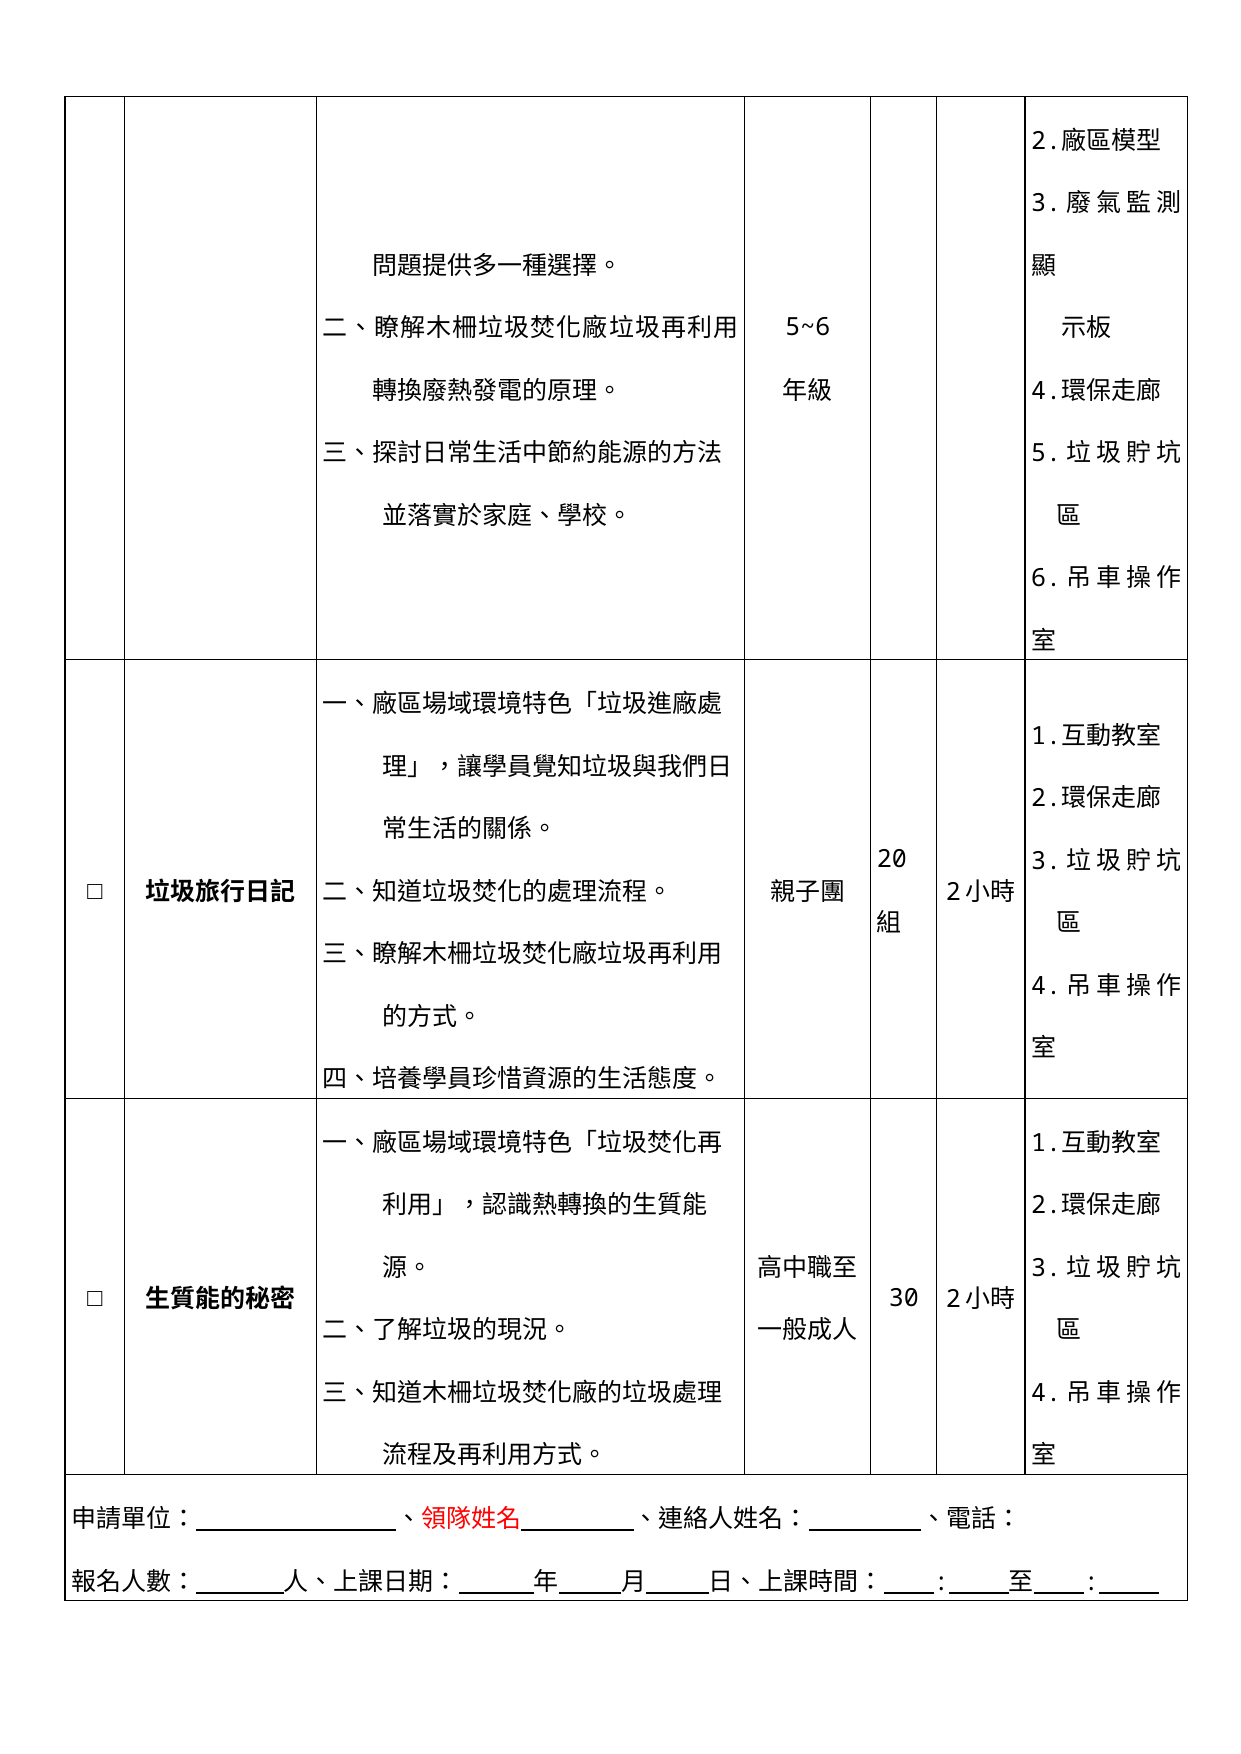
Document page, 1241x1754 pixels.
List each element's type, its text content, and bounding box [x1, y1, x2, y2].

table_cell 高中職至一般成人 [745, 1099, 870, 1474]
table_cell □ [66, 1099, 124, 1474]
table_cell 20組 [871, 660, 936, 1098]
table_cell 2.廠區模型 3.廢氣監測顯 示板 4.環保走廊 5.垃圾貯坑區 6.吊車操作室 [1026, 97, 1187, 659]
table_cell 2小時 [937, 660, 1024, 1098]
table_cell 垃圾旅行日記 [125, 660, 316, 1098]
table_cell 30 [871, 1099, 936, 1474]
table_cell 問題提供多一種選擇。 二、瞭解木柵垃圾焚化廠垃圾再利用轉換廢熱發電的原理。 三、探討日常生活中節約能源的方法 並落實於家庭、學校。 [317, 97, 744, 659]
table_cell 1.互動教室 2.環保走廊 3.垃圾貯坑區 4.吊車操作室 [1026, 660, 1187, 1098]
table_cell [125, 97, 316, 659]
table_cell 一、廠區場域環境特色「垃圾進廠處 理」，讓學員覺知垃圾與我們日 常生活的關係。 二、知道垃圾焚化的處理流程。 三、瞭解木柵垃圾焚化廠垃圾再利用 的方式。 四、培養學員珍惜資源的生活態度。 [317, 660, 744, 1098]
table_cell 一、廠區場域環境特色「垃圾焚化再 利用」，認識熱轉換的生質能 源。 二、了解垃圾的現況。 三、知道木柵垃圾焚化廠的垃圾處理 流程及再利用方式。 [317, 1099, 744, 1474]
table_cell □ [66, 660, 124, 1098]
table_cell 1.互動教室 2.環保走廊 3.垃圾貯坑區 4.吊車操作室 [1026, 1099, 1187, 1474]
table_cell [871, 97, 936, 659]
table_cell [937, 97, 1024, 659]
table_cell 5~6 年級 [745, 97, 870, 659]
table_cell 2小時 [937, 1099, 1024, 1474]
table_cell 申請單位： 、領隊姓名 、連絡人姓名： 、電話： 報名人數： 人、上課日期： 年 月 日、上課時間： : 至 : [66, 1475, 1187, 1600]
table_cell 生質能的秘密 [125, 1099, 316, 1474]
table_cell 親子團 [745, 660, 870, 1098]
table_cell [66, 97, 124, 659]
